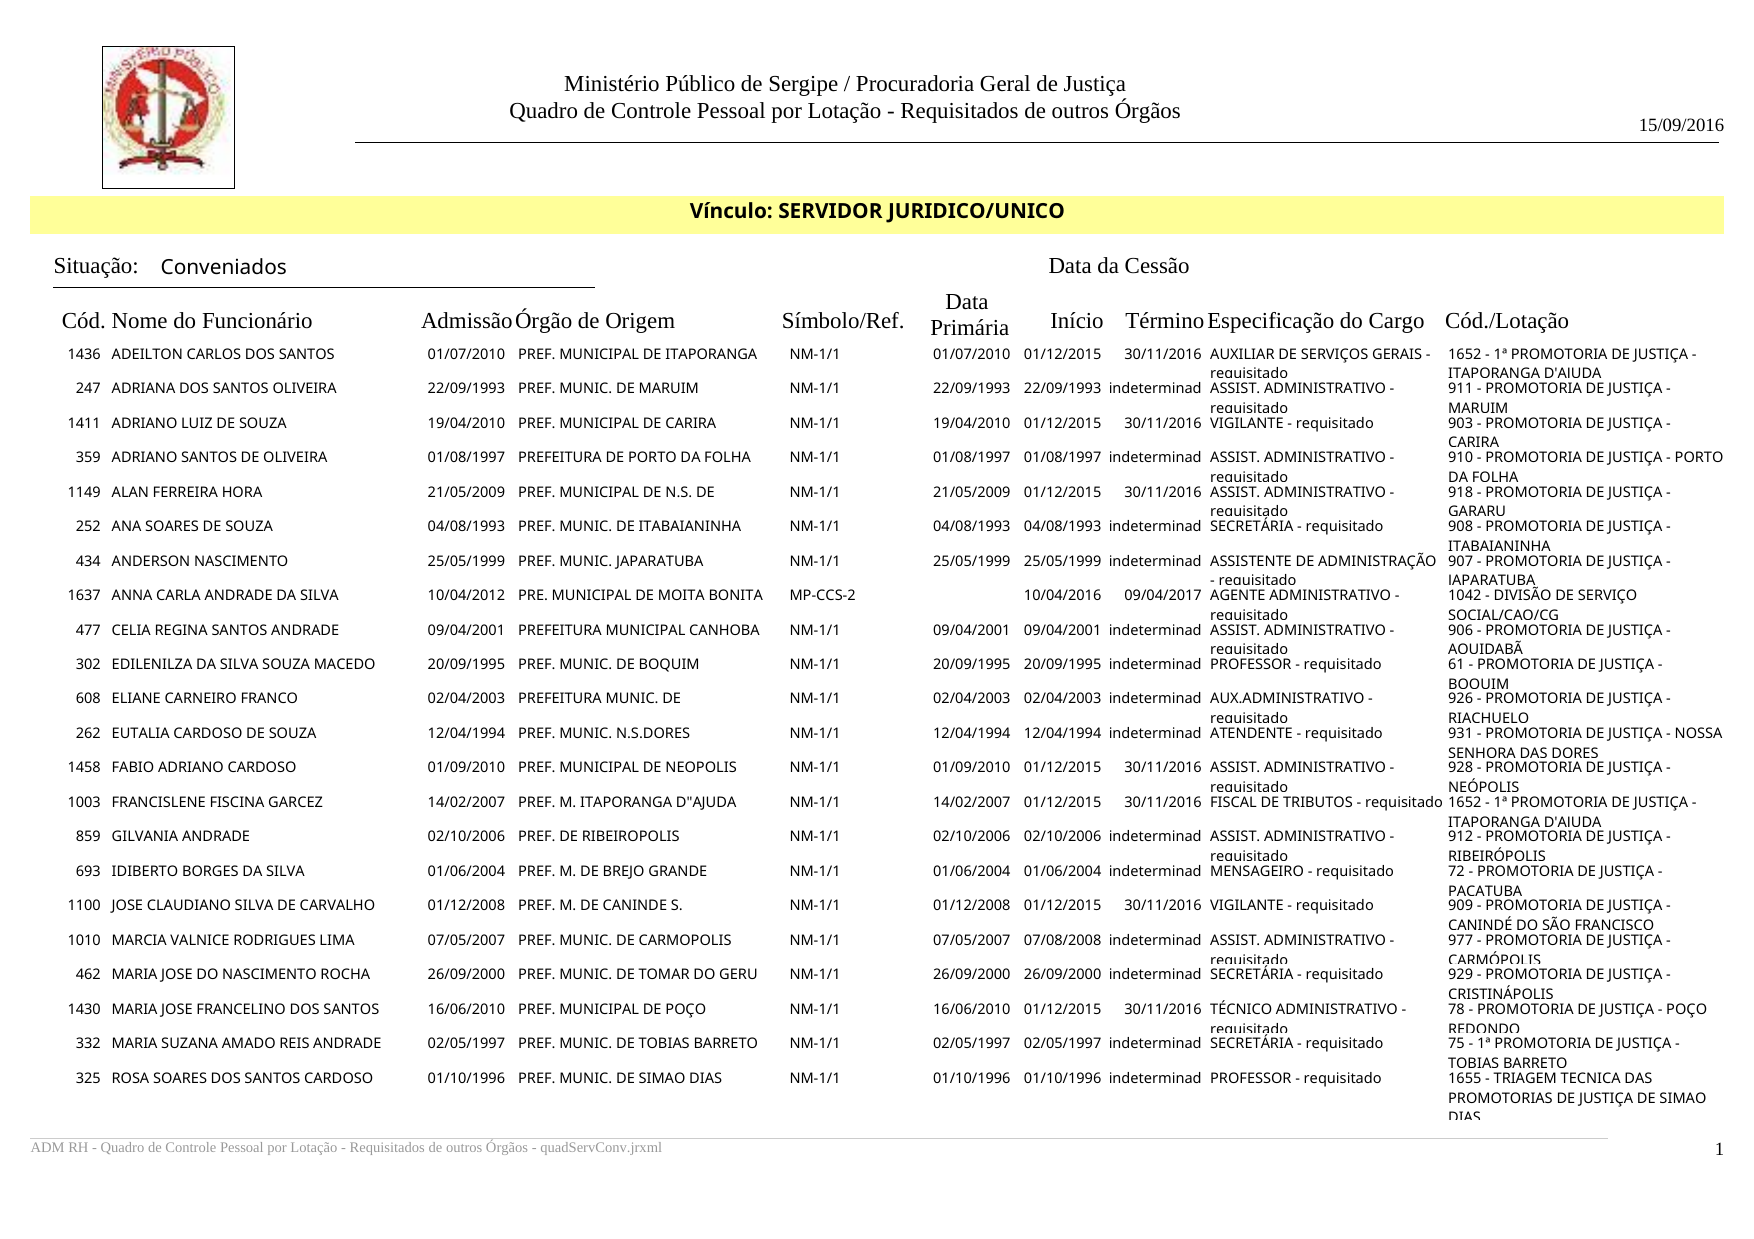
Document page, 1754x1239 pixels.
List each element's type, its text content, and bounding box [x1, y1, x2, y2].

table_cell ASSIST. ADMINISTRATIVO - requisitado [1210, 757, 1445, 792]
table_cell 22/09/1993 [1018, 378, 1101, 400]
table_cell 16/06/2010 [922, 999, 1010, 1021]
table_cell NM-1/1 [789, 344, 913, 366]
table_cell 01/12/2015 [1018, 999, 1101, 1021]
table_cell 01/06/2004 [1018, 861, 1101, 883]
table_cell [922, 585, 1010, 607]
table_cell [1018, 289, 1753, 307]
table_cell [1201, 654, 1210, 676]
table_cell 01/12/2015 [1018, 792, 1101, 814]
table_cell ANDERSON NASCIMENTO [111, 550, 422, 573]
table_cell EDILENILZA DA SILVA SOUZA MACEDO [111, 654, 422, 676]
table_cell [913, 481, 922, 504]
table_cell [1010, 344, 1018, 366]
table_cell [1010, 688, 1018, 711]
table_cell [0, 1021, 1210, 1033]
table_cell 14/02/2007 [922, 792, 1010, 814]
table_cell [1201, 757, 1210, 780]
table_cell [1201, 999, 1210, 1021]
table_cell [782, 757, 789, 780]
table_cell 01/12/2015 [1018, 757, 1101, 780]
table_cell ASSIST. ADMINISTRATIVO - requisitado [1210, 378, 1445, 412]
table_cell ASSISTENTE DE ADMINISTRAÇÃO - requisitado [1210, 550, 1445, 585]
table_cell [1724, 999, 1753, 1021]
table_cell [1724, 757, 1753, 780]
table_cell 12/04/1994 [1018, 723, 1101, 745]
table_cell 01/07/2010 [423, 344, 505, 366]
table_cell [1724, 447, 1753, 469]
table_cell NM-1/1 [789, 999, 913, 1021]
table_cell [235, 46, 299, 187]
table_cell 25/05/1999 [922, 550, 1010, 573]
table_cell [1724, 400, 1753, 412]
table_cell 1655 - TRIAGEM TECNICA DAS PROMOTORIAS DE JUSTIÇA DE SIMAO DIAS [1448, 1068, 1724, 1120]
table_cell 20/09/1995 [423, 654, 505, 676]
table_cell [505, 688, 518, 711]
table_cell [1201, 550, 1210, 573]
table_cell [1724, 619, 1753, 642]
table_cell [1724, 435, 1753, 447]
table_cell [782, 585, 789, 607]
table_cell [0, 826, 24, 849]
table_cell 21/05/2009 [922, 481, 1010, 504]
table_cell [101, 619, 111, 642]
table_cell [1724, 964, 1753, 987]
table_cell [505, 861, 518, 883]
table_cell [782, 930, 789, 952]
table_cell [1724, 642, 1753, 654]
table_cell 01/07/2010 [922, 344, 1010, 366]
table_cell 22/09/1993 [423, 378, 505, 400]
table_cell [0, 413, 24, 435]
table_cell [299, 46, 1753, 70]
table_cell [299, 114, 338, 141]
table_cell 907 - PROMOTORIA DE JUSTIÇA - JAPARATUBA [1448, 550, 1724, 585]
table_cell indeterminad [1107, 723, 1201, 745]
table_cell [0, 308, 33, 340]
table_cell 07/05/2007 [423, 930, 505, 952]
table_cell [716, 308, 782, 340]
table_cell 477 [24, 619, 101, 642]
table_cell [505, 792, 518, 814]
table_cell [0, 1033, 24, 1056]
table_cell [101, 654, 111, 676]
table_cell [1724, 895, 1753, 918]
table_cell [1101, 344, 1107, 366]
table_cell [1724, 1021, 1753, 1033]
table_cell PREF. M. DE BREJO GRANDE [518, 861, 782, 883]
table_cell [1101, 1033, 1107, 1056]
table_cell [1010, 550, 1018, 573]
table_cell NM-1/1 [789, 481, 913, 504]
table_cell [0, 366, 1210, 378]
table_cell 910 - PROMOTORIA DE JUSTIÇA - PORTO DA FOLHA [1448, 447, 1724, 481]
table_cell 04/08/1993 [423, 516, 505, 538]
table_cell [505, 1033, 518, 1056]
table_cell PREF. MUNIC. DE SIMAO DIAS [518, 1068, 782, 1090]
table_cell [101, 895, 111, 918]
table_cell indeterminad [1107, 964, 1201, 987]
table_cell 01/10/1996 [922, 1068, 1010, 1090]
table_cell 04/08/1993 [922, 516, 1010, 538]
table_cell Órgão de Origem [515, 308, 716, 340]
table_cell ANA SOARES DE SOUZA [111, 516, 422, 538]
table_cell 325 [24, 1068, 101, 1090]
table_cell PREFEITURA MUNIC. DE [518, 688, 782, 711]
table_cell [913, 861, 922, 883]
table_cell 359 [24, 447, 101, 469]
table_cell [1201, 895, 1210, 918]
table_cell [0, 619, 24, 642]
table_cell PREF. MUNIC. DE TOMAR DO GERU [518, 964, 782, 987]
table_cell [1724, 413, 1753, 435]
table_cell [1101, 895, 1107, 918]
table_cell EUTALIA CARDOSO DE SOUZA [111, 723, 422, 745]
table_cell [1201, 378, 1210, 400]
table_cell [0, 654, 24, 676]
table_cell 30/11/2016 [1107, 757, 1201, 780]
table_cell GILVANIA ANDRADE [111, 826, 422, 849]
table_cell NM-1/1 [789, 792, 913, 814]
table_cell Admissão [410, 308, 512, 340]
table_cell [1010, 447, 1018, 469]
table_cell 20/09/1995 [1018, 654, 1101, 676]
table_cell [101, 344, 111, 366]
table_cell 20/09/1995 [922, 654, 1010, 676]
table_cell [0, 607, 1210, 619]
table_cell [0, 952, 1210, 964]
table_cell [1724, 504, 1753, 516]
table_cell [1101, 481, 1107, 504]
table_cell [0, 114, 102, 141]
table_cell [1724, 378, 1753, 400]
table_cell [913, 757, 922, 780]
table_cell 918 - PROMOTORIA DE JUSTIÇA - GARARU [1448, 481, 1724, 516]
table_cell 1652 - 1ª PROMOTORIA DE JUSTIÇA - ITAPORANGA D'AJUDA [1448, 792, 1724, 826]
table_cell [1724, 745, 1753, 757]
table_cell [0, 400, 1210, 412]
table_cell [0, 344, 24, 366]
table_cell FRANCISLENE FISCINA GARCEZ [111, 792, 422, 814]
table_cell 01/06/2004 [922, 861, 1010, 883]
table_cell [1201, 516, 1210, 538]
table_cell 01/12/2015 [1018, 481, 1101, 504]
table_cell [1010, 516, 1018, 538]
table_cell [913, 1033, 922, 1056]
table_cell [0, 378, 24, 400]
table_cell [0, 46, 102, 70]
table_cell 30/11/2016 [1107, 344, 1201, 366]
table_cell [0, 252, 53, 285]
table_cell [1010, 481, 1018, 504]
table_cell ROSA SOARES DOS SANTOS CARDOSO [111, 1068, 422, 1090]
table_cell [1724, 366, 1753, 378]
table_cell 908 - PROMOTORIA DE JUSTIÇA - ITABAIANINHA [1448, 516, 1724, 550]
table_cell 903 - PROMOTORIA DE JUSTIÇA - CARIRA [1448, 413, 1724, 447]
table_cell 16/06/2010 [423, 999, 505, 1021]
table_cell PREF. M. DE CANINDE S. [518, 895, 782, 918]
table_cell CELIA REGINA SANTOS ANDRADE [111, 619, 422, 642]
table_cell 12/04/1994 [423, 723, 505, 745]
table_cell MENSAGEIRO - requisitado [1210, 861, 1445, 883]
table_cell [505, 481, 518, 504]
table_cell indeterminad [1107, 654, 1201, 676]
table_cell [1104, 308, 1109, 340]
table_cell PRE. MUNICIPAL DE MOITA BONITA [518, 585, 782, 607]
table_cell NM-1/1 [789, 550, 913, 573]
table_cell [913, 999, 922, 1021]
table_cell [1352, 114, 1513, 141]
table_cell [0, 745, 1448, 757]
table_cell NM-1/1 [789, 1068, 913, 1090]
table_cell [1724, 952, 1753, 964]
table_cell indeterminad [1107, 378, 1201, 400]
table_cell [505, 1068, 518, 1090]
table_cell 302 [24, 654, 101, 676]
table_cell AUX.ADMINISTRATIVO - requisitado [1210, 688, 1445, 723]
table_cell [0, 516, 24, 538]
table_cell PREF. MUNICIPAL DE N.S. DE [518, 481, 782, 504]
table_cell [101, 861, 111, 883]
table_cell 75 - 1ª PROMOTORIA DE JUSTIÇA - TOBIAS BARRETO [1448, 1033, 1724, 1067]
table_cell [1010, 619, 1018, 642]
table_cell Conveniados [160, 252, 568, 285]
table_cell [782, 723, 789, 745]
table_cell 01/12/2015 [1018, 895, 1101, 918]
table_cell [913, 1068, 922, 1090]
table_cell 1 [1608, 1138, 1724, 1165]
table_cell [1724, 883, 1753, 895]
table_cell 02/05/1997 [922, 1033, 1010, 1056]
table_cell [0, 469, 1210, 481]
table_cell IDIBERTO BORGES DA SILVA [111, 861, 422, 883]
table_cell [0, 883, 1448, 895]
table_cell [505, 516, 518, 538]
table_cell 01/12/2008 [423, 895, 505, 918]
table_cell [0, 196, 30, 234]
table_cell MARIA SUZANA AMADO REIS ANDRADE [111, 1033, 422, 1056]
table_cell 929 - PROMOTORIA DE JUSTIÇA - CRISTINÁPOLIS [1448, 964, 1724, 998]
table_cell [782, 999, 789, 1021]
table_cell ASSIST. ADMINISTRATIVO - requisitado [1210, 619, 1445, 654]
table_cell [505, 550, 518, 573]
table_cell ASSIST. ADMINISTRATIVO - requisitado [1210, 930, 1445, 964]
table_cell [0, 895, 24, 918]
table_cell [505, 964, 518, 987]
table_cell [1724, 469, 1753, 481]
table_cell 247 [24, 378, 101, 400]
table_cell 859 [24, 826, 101, 849]
table_cell [1724, 814, 1753, 826]
table_cell [505, 378, 518, 400]
table_cell [1101, 861, 1107, 883]
table_cell [1010, 826, 1018, 849]
table_cell [1724, 114, 1753, 141]
table_cell 10/04/2012 [423, 585, 505, 607]
table_cell 10/04/2016 [1018, 585, 1101, 607]
table_cell 26/09/2000 [922, 964, 1010, 987]
table_cell ASSIST. ADMINISTRATIVO - requisitado [1210, 826, 1445, 861]
table_cell PREFEITURA DE PORTO DA FOLHA [518, 447, 782, 469]
table_cell [1724, 573, 1753, 585]
table_cell [1101, 999, 1107, 1021]
table_cell [1724, 987, 1753, 998]
table_cell [1199, 252, 1753, 285]
table_cell 1010 [24, 930, 101, 952]
table_cell [0, 435, 1448, 447]
table_cell [782, 516, 789, 538]
table_cell [0, 585, 24, 607]
table_cell [913, 447, 922, 469]
table_cell [0, 861, 24, 883]
table_cell MARCIA VALNICE RODRIGUES LIMA [111, 930, 422, 952]
table_cell [0, 538, 1448, 550]
table_cell Especificação do Cargo [1207, 308, 1442, 340]
table_cell [505, 413, 518, 435]
table_cell [1724, 676, 1753, 688]
table_cell 1042 - DIVISÃO DE SERVIÇO SOCIAL/CAO/CG [1448, 585, 1724, 619]
table_cell 01/12/2015 [1018, 344, 1101, 366]
table_cell [505, 895, 518, 918]
table_cell [1010, 378, 1018, 400]
table_cell [1101, 964, 1107, 987]
table_cell [0, 1138, 30, 1165]
table_cell [101, 378, 111, 400]
table_cell [1101, 930, 1107, 952]
table_cell NM-1/1 [789, 757, 913, 780]
table_cell [505, 930, 518, 952]
table_cell [1724, 792, 1753, 814]
table_cell PREFEITURA MUNICIPAL CANHOBA [518, 619, 782, 642]
table_cell 926 - PROMOTORIA DE JUSTIÇA - RIACHUELO [1448, 688, 1724, 723]
table_cell [0, 987, 1448, 998]
table_cell [0, 757, 24, 780]
table_cell 262 [24, 723, 101, 745]
table_cell [1018, 308, 1036, 340]
table_cell [1724, 516, 1753, 538]
table_cell [1724, 585, 1753, 607]
table_cell NM-1/1 [789, 964, 913, 987]
table_cell [1724, 344, 1753, 366]
table_cell Símbolo/Ref. [782, 308, 913, 340]
table_cell [0, 234, 1753, 252]
table_cell [505, 619, 518, 642]
table_cell [505, 447, 518, 469]
table_cell [1724, 607, 1753, 619]
table_cell ADRIANA DOS SANTOS OLIVEIRA [111, 378, 422, 400]
table_cell NM-1/1 [789, 826, 913, 849]
table_cell 608 [24, 688, 101, 711]
table_cell [1724, 723, 1753, 745]
table_cell [0, 447, 24, 469]
table_cell [0, 188, 1753, 196]
table_cell indeterminad [1107, 1068, 1201, 1090]
table_cell [782, 447, 789, 469]
table_cell PREF. MUNIC. N.S.DORES [518, 723, 782, 745]
table_cell indeterminad [1107, 550, 1201, 573]
table_cell [782, 861, 789, 883]
table_cell 1430 [24, 999, 101, 1021]
table_cell 12/04/1994 [922, 723, 1010, 745]
table_cell 909 - PROMOTORIA DE JUSTIÇA - CANINDÉ DO SÃO FRANCISCO [1448, 895, 1724, 929]
table_cell [0, 1068, 24, 1090]
table_cell PREF. DE RIBEIROPOLIS [518, 826, 782, 849]
table_cell [0, 1120, 1753, 1138]
table_cell [1201, 413, 1210, 435]
table_cell [101, 481, 111, 504]
table_cell [913, 378, 922, 400]
table_cell NM-1/1 [789, 1033, 913, 1056]
table_cell [0, 930, 24, 952]
table_cell [1010, 964, 1018, 987]
table_cell indeterminad [1107, 619, 1201, 642]
table_cell [1201, 723, 1210, 745]
table_cell SECRETÁRIA - requisitado [1210, 1033, 1445, 1056]
table_cell NM-1/1 [789, 619, 913, 642]
table_cell [0, 481, 24, 504]
table_cell [101, 999, 111, 1021]
table_cell TÉCNICO ADMINISTRATIVO - requisitado [1210, 999, 1445, 1033]
table_cell [0, 999, 24, 1021]
table_cell [505, 757, 518, 780]
table_cell [568, 252, 1039, 285]
table_cell [1101, 585, 1107, 607]
table_cell 61 - PROMOTORIA DE JUSTIÇA - BOQUIM [1448, 654, 1724, 688]
table_cell [299, 144, 1753, 187]
table_cell [1101, 378, 1107, 400]
table_cell Início [1036, 308, 1103, 340]
table_cell [782, 654, 789, 676]
table_cell [505, 723, 518, 745]
table_cell PREF. MUNIC. JAPARATUBA [518, 550, 782, 573]
table_cell 02/05/1997 [1018, 1033, 1101, 1056]
table_cell [101, 516, 111, 538]
table_cell 01/08/1997 [922, 447, 1010, 469]
table_cell 1003 [24, 792, 101, 814]
table_cell [782, 826, 789, 849]
table_cell [1724, 711, 1753, 723]
table_cell 21/05/2009 [423, 481, 505, 504]
table_cell [1101, 757, 1107, 780]
table_cell [913, 723, 922, 745]
table_cell [101, 447, 111, 469]
table_cell [782, 481, 789, 504]
table_cell MARIA JOSE DO NASCIMENTO ROCHA [111, 964, 422, 987]
table_cell PREF. MUNICIPAL DE NEOPOLIS [518, 757, 782, 780]
table_cell 928 - PROMOTORIA DE JUSTIÇA - NEÓPOLIS [1448, 757, 1724, 792]
table_cell [913, 619, 922, 642]
table_cell [505, 344, 518, 366]
table_cell 1436 [24, 344, 101, 366]
table_cell indeterminad [1107, 1033, 1201, 1056]
table_cell [1201, 688, 1210, 711]
table_cell [1724, 481, 1753, 504]
table_cell [913, 344, 922, 366]
table_cell [101, 688, 111, 711]
table_cell [782, 550, 789, 573]
table_cell [1101, 723, 1107, 745]
table_cell [1590, 308, 1753, 340]
table_cell [782, 619, 789, 642]
table_cell [101, 792, 111, 814]
table_cell 25/05/1999 [423, 550, 505, 573]
table_cell [1101, 688, 1107, 711]
table_cell PROFESSOR - requisitado [1210, 1068, 1445, 1090]
table_cell 01/08/1997 [1018, 447, 1101, 469]
table_cell 02/04/2003 [922, 688, 1010, 711]
table_cell Término [1109, 308, 1204, 340]
table_cell 693 [24, 861, 101, 883]
table_cell [0, 792, 24, 814]
table_cell 1458 [24, 757, 101, 780]
table_cell 01/06/2004 [423, 861, 505, 883]
table_cell [0, 814, 1210, 826]
table_cell JOSE CLAUDIANO SILVA DE CARVALHO [111, 895, 422, 918]
table_cell 1411 [24, 413, 101, 435]
table_cell 22/09/1993 [922, 378, 1010, 400]
table_cell [101, 964, 111, 987]
table_cell 01/09/2010 [922, 757, 1010, 780]
table_cell [0, 723, 24, 745]
table_cell [1101, 550, 1107, 573]
table_cell [913, 792, 922, 814]
table_cell [782, 792, 789, 814]
table_cell [1101, 619, 1107, 642]
table_cell [0, 550, 24, 573]
table_cell NM-1/1 [789, 413, 913, 435]
table_cell [505, 999, 518, 1021]
table_cell NM-1/1 [789, 516, 913, 538]
table_cell VIGILANTE - requisitado [1210, 413, 1445, 435]
table_cell [1724, 849, 1753, 861]
table_cell [101, 413, 111, 435]
table_cell [101, 1033, 111, 1056]
table_cell ANNA CARLA ANDRADE DA SILVA [111, 585, 422, 607]
table_cell [1101, 654, 1107, 676]
table_cell indeterminad [1107, 930, 1201, 952]
table_cell [913, 585, 922, 607]
table_cell [101, 723, 111, 745]
table_cell AGENTE ADMINISTRATIVO - requisitado [1210, 585, 1445, 619]
table_cell [1724, 1090, 1753, 1120]
table_cell [1201, 619, 1210, 642]
table_cell [1010, 723, 1018, 745]
table_cell 977 - PROMOTORIA DE JUSTIÇA - CARMÓPOLIS [1448, 930, 1724, 964]
table_cell [1201, 1068, 1210, 1090]
table_cell [1101, 792, 1107, 814]
table_cell [0, 1056, 1448, 1067]
table_cell indeterminad [1107, 447, 1201, 469]
table_cell NM-1/1 [789, 895, 913, 918]
table_cell [1201, 861, 1210, 883]
table_cell NM-1/1 [789, 861, 913, 883]
table_cell [782, 1068, 789, 1090]
table_cell PROFESSOR - requisitado [1210, 654, 1445, 676]
table_cell 15/09/2016 [1514, 114, 1724, 141]
table_cell [1010, 654, 1018, 676]
table_cell [1201, 481, 1210, 504]
table_cell [1101, 447, 1107, 469]
table_cell 02/10/2006 [922, 826, 1010, 849]
table_cell [913, 550, 922, 573]
table_cell NM-1/1 [789, 378, 913, 400]
table_cell [0, 711, 1210, 723]
table_cell [1724, 196, 1753, 234]
table_cell [1724, 1056, 1753, 1067]
table_cell 25/05/1999 [1018, 550, 1101, 573]
table_cell 1637 [24, 585, 101, 607]
table_cell 01/09/2010 [423, 757, 505, 780]
table_cell Nome do Funcionário [111, 308, 358, 340]
table_cell ADEILTON CARLOS DOS SANTOS [111, 344, 422, 366]
table_cell [1101, 413, 1107, 435]
table_cell 30/11/2016 [1107, 999, 1201, 1021]
table_cell FISCAL DE TRIBUTOS - requisitado [1210, 792, 1445, 826]
table_cell Situação: [53, 252, 153, 285]
table_cell MP-CCS-2 [789, 585, 913, 607]
table_cell [0, 964, 24, 987]
table_cell 462 [24, 964, 101, 987]
table_cell [0, 573, 1210, 585]
table_cell [782, 413, 789, 435]
table_cell [913, 516, 922, 538]
table_cell [0, 688, 24, 711]
table_cell [1010, 895, 1018, 918]
table_cell [1724, 538, 1753, 550]
table_cell PREF. MUNIC. DE BOQUIM [518, 654, 782, 676]
table_cell 02/10/2006 [1018, 826, 1101, 849]
table_cell [1010, 1033, 1018, 1056]
table_cell Cód./Lotação [1445, 308, 1590, 340]
table_cell [153, 252, 160, 285]
table_cell 01/08/1997 [423, 447, 505, 469]
table_cell [1010, 413, 1018, 435]
table_cell ELIANE CARNEIRO FRANCO [111, 688, 422, 711]
table_cell [0, 70, 102, 114]
table_cell [913, 826, 922, 849]
table_cell 07/08/2008 [1018, 930, 1101, 952]
table_cell NM-1/1 [789, 930, 913, 952]
table_cell [1010, 930, 1018, 952]
table_cell [0, 289, 916, 307]
table_cell NM-1/1 [789, 688, 913, 711]
table_cell 1100 [24, 895, 101, 918]
table_cell [913, 654, 922, 676]
table_cell [505, 585, 518, 607]
table_cell [1724, 826, 1753, 849]
table_cell [913, 895, 922, 918]
table_cell [1010, 861, 1018, 883]
table_cell ASSIST. ADMINISTRATIVO - requisitado [1210, 481, 1445, 516]
table_cell [0, 849, 1210, 861]
table_cell 01/10/1996 [1018, 1068, 1101, 1090]
table_cell 19/04/2010 [922, 413, 1010, 435]
table_cell [1010, 792, 1018, 814]
table_cell SECRETÁRIA - requisitado [1210, 516, 1445, 538]
table_cell 09/04/2001 [1018, 619, 1101, 642]
table_cell [1101, 826, 1107, 849]
table_cell VIGILANTE - requisitado [1210, 895, 1445, 918]
table_cell [101, 826, 111, 849]
table_cell [1101, 516, 1107, 538]
table_cell 911 - PROMOTORIA DE JUSTIÇA - MARUIM [1448, 378, 1724, 412]
table_cell 19/04/2010 [423, 413, 505, 435]
table_cell [1010, 999, 1018, 1021]
table_cell PREF. MUNIC. DE ITABAIANINHA [518, 516, 782, 538]
table_cell [1201, 930, 1210, 952]
table_cell [1724, 654, 1753, 676]
table_cell ADRIANO SANTOS DE OLIVEIRA [111, 447, 422, 469]
table_cell [1201, 344, 1210, 366]
table_cell [1352, 70, 1753, 114]
table_cell 1149 [24, 481, 101, 504]
table_cell PREF. M. ITAPORANGA D"AJUDA [518, 792, 782, 814]
table_cell Vínculo: SERVIDOR JURIDICO/UNICO [30, 196, 1724, 234]
table_cell [1010, 1068, 1018, 1090]
table_cell PREF. MUNICIPAL DE CARIRA [518, 413, 782, 435]
table_cell [913, 930, 922, 952]
table_cell 01/12/2015 [1018, 413, 1101, 435]
table_cell [0, 1090, 1448, 1120]
table_cell 01/10/1996 [423, 1068, 505, 1090]
table_cell 09/04/2001 [922, 619, 1010, 642]
table_cell [101, 1068, 111, 1090]
table_cell 02/10/2006 [423, 826, 505, 849]
table_cell [1724, 1068, 1753, 1090]
table_cell Data da Cessão [1039, 252, 1199, 285]
table_cell NM-1/1 [789, 723, 913, 745]
table_cell [1724, 861, 1753, 883]
table_cell MARIA JOSE FRANCELINO DOS SANTOS [111, 999, 422, 1021]
table_cell [782, 895, 789, 918]
table_cell [1201, 585, 1210, 607]
table_cell [0, 918, 1448, 929]
table_cell [1724, 550, 1753, 573]
table_cell [1010, 585, 1018, 607]
table_cell 30/11/2016 [1107, 792, 1201, 814]
table_cell [101, 930, 111, 952]
table_cell PREF. MUNIC. DE TOBIAS BARRETO [518, 1033, 782, 1056]
table_cell [1724, 1033, 1753, 1056]
table_cell [0, 676, 1448, 688]
table_cell [782, 378, 789, 400]
table_cell PREF. MUNICIPAL DE POÇO [518, 999, 782, 1021]
table_cell 14/02/2007 [423, 792, 505, 814]
table_cell indeterminad [1107, 826, 1201, 849]
table_cell ADM RH - Quadro de Controle Pessoal por Lotação - Requisitados de outros Órgãos - quadServConv.jrxml [30, 1139, 1608, 1165]
table_cell ADRIANO LUIZ DE SOUZA [111, 413, 422, 435]
table_cell SECRETÁRIA - requisitado [1210, 964, 1445, 987]
table_cell [1724, 930, 1753, 952]
table_cell [913, 964, 922, 987]
table_cell 434 [24, 550, 101, 573]
table_cell Ministério Público de Sergipe / Procuradoria Geral de Justiça Quadro de Controle Pessoal por Lotação - Requisitados de outros Órgãos [339, 70, 1352, 141]
table_cell 72 - PROMOTORIA DE JUSTIÇA - PACATUBA [1448, 861, 1724, 895]
table_cell 332 [24, 1033, 101, 1056]
table_cell [1724, 688, 1753, 711]
table_cell 912 - PROMOTORIA DE JUSTIÇA - RIBEIRÓPOLIS [1448, 826, 1724, 861]
table_cell [105, 308, 111, 340]
table_cell NM-1/1 [789, 447, 913, 469]
table_cell [101, 550, 111, 573]
table_cell Data Primária [916, 288, 1018, 340]
table_cell [1201, 1033, 1210, 1056]
table_cell 931 - PROMOTORIA DE JUSTIÇA - NOSSA SENHORA DAS DORES [1448, 723, 1724, 757]
table_cell 26/09/2000 [423, 964, 505, 987]
table_cell [782, 344, 789, 366]
table_cell [1724, 918, 1753, 929]
table_cell 26/09/2000 [1018, 964, 1101, 987]
table_cell 30/11/2016 [1107, 481, 1201, 504]
table_cell 30/11/2016 [1107, 895, 1201, 918]
table_cell [299, 70, 338, 114]
table_cell Cód. [34, 308, 105, 340]
table_header [0, 0, 1753, 46]
table_cell 02/04/2003 [1018, 688, 1101, 711]
table_cell [0, 780, 1210, 792]
table_cell 02/05/1997 [423, 1033, 505, 1056]
table_cell indeterminad [1107, 861, 1201, 883]
table_cell [101, 585, 111, 607]
table_cell [0, 504, 1210, 516]
table_cell 252 [24, 516, 101, 538]
table_cell ASSIST. ADMINISTRATIVO - requisitado [1210, 447, 1445, 481]
table_cell [1724, 1138, 1753, 1165]
table_cell PREF. MUNICIPAL DE ITAPORANGA [518, 344, 782, 366]
table_cell 04/08/1993 [1018, 516, 1101, 538]
table_cell [1010, 757, 1018, 780]
table_cell 09/04/2001 [423, 619, 505, 642]
table_cell ALAN FERREIRA HORA [111, 481, 422, 504]
table_cell [1201, 826, 1210, 849]
table_cell [1201, 964, 1210, 987]
table_cell indeterminad [1107, 688, 1201, 711]
table_cell indeterminad [1107, 516, 1201, 538]
table_cell [1201, 447, 1210, 469]
table_cell [358, 308, 410, 340]
table_cell NM-1/1 [789, 654, 913, 676]
table_cell [101, 757, 111, 780]
table_cell [1724, 780, 1753, 792]
table_cell 02/04/2003 [423, 688, 505, 711]
table_cell [782, 688, 789, 711]
table_cell 07/05/2007 [922, 930, 1010, 952]
table_cell ATENDENTE - requisitado [1210, 723, 1445, 745]
table_cell 30/11/2016 [1107, 413, 1201, 435]
table_cell [1201, 792, 1210, 814]
table_cell [0, 144, 102, 187]
table_cell [913, 413, 922, 435]
table_cell [505, 826, 518, 849]
table_cell AUXILIAR DE SERVIÇOS GERAIS - requisitado [1210, 344, 1445, 378]
table_cell 906 - PROMOTORIA DE JUSTIÇA - AQUIDABÃ [1448, 619, 1724, 654]
table_cell [0, 642, 1210, 654]
table_cell 09/04/2017 [1107, 585, 1201, 607]
table_cell [782, 1033, 789, 1056]
table_cell PREF. MUNIC. DE CARMOPOLIS [518, 930, 782, 952]
table_cell 78 - PROMOTORIA DE JUSTIÇA - POÇO REDONDO [1448, 999, 1724, 1033]
table_cell FABIO ADRIANO CARDOSO [111, 757, 422, 780]
table_cell [1101, 1068, 1107, 1090]
table_cell PREF. MUNIC. DE MARUIM [518, 378, 782, 400]
table_cell 1652 - 1ª PROMOTORIA DE JUSTIÇA - ITAPORANGA D'AJUDA [1448, 344, 1724, 378]
table_cell 01/12/2008 [922, 895, 1010, 918]
table_cell [782, 964, 789, 987]
table_cell [505, 654, 518, 676]
table_cell [913, 688, 922, 711]
